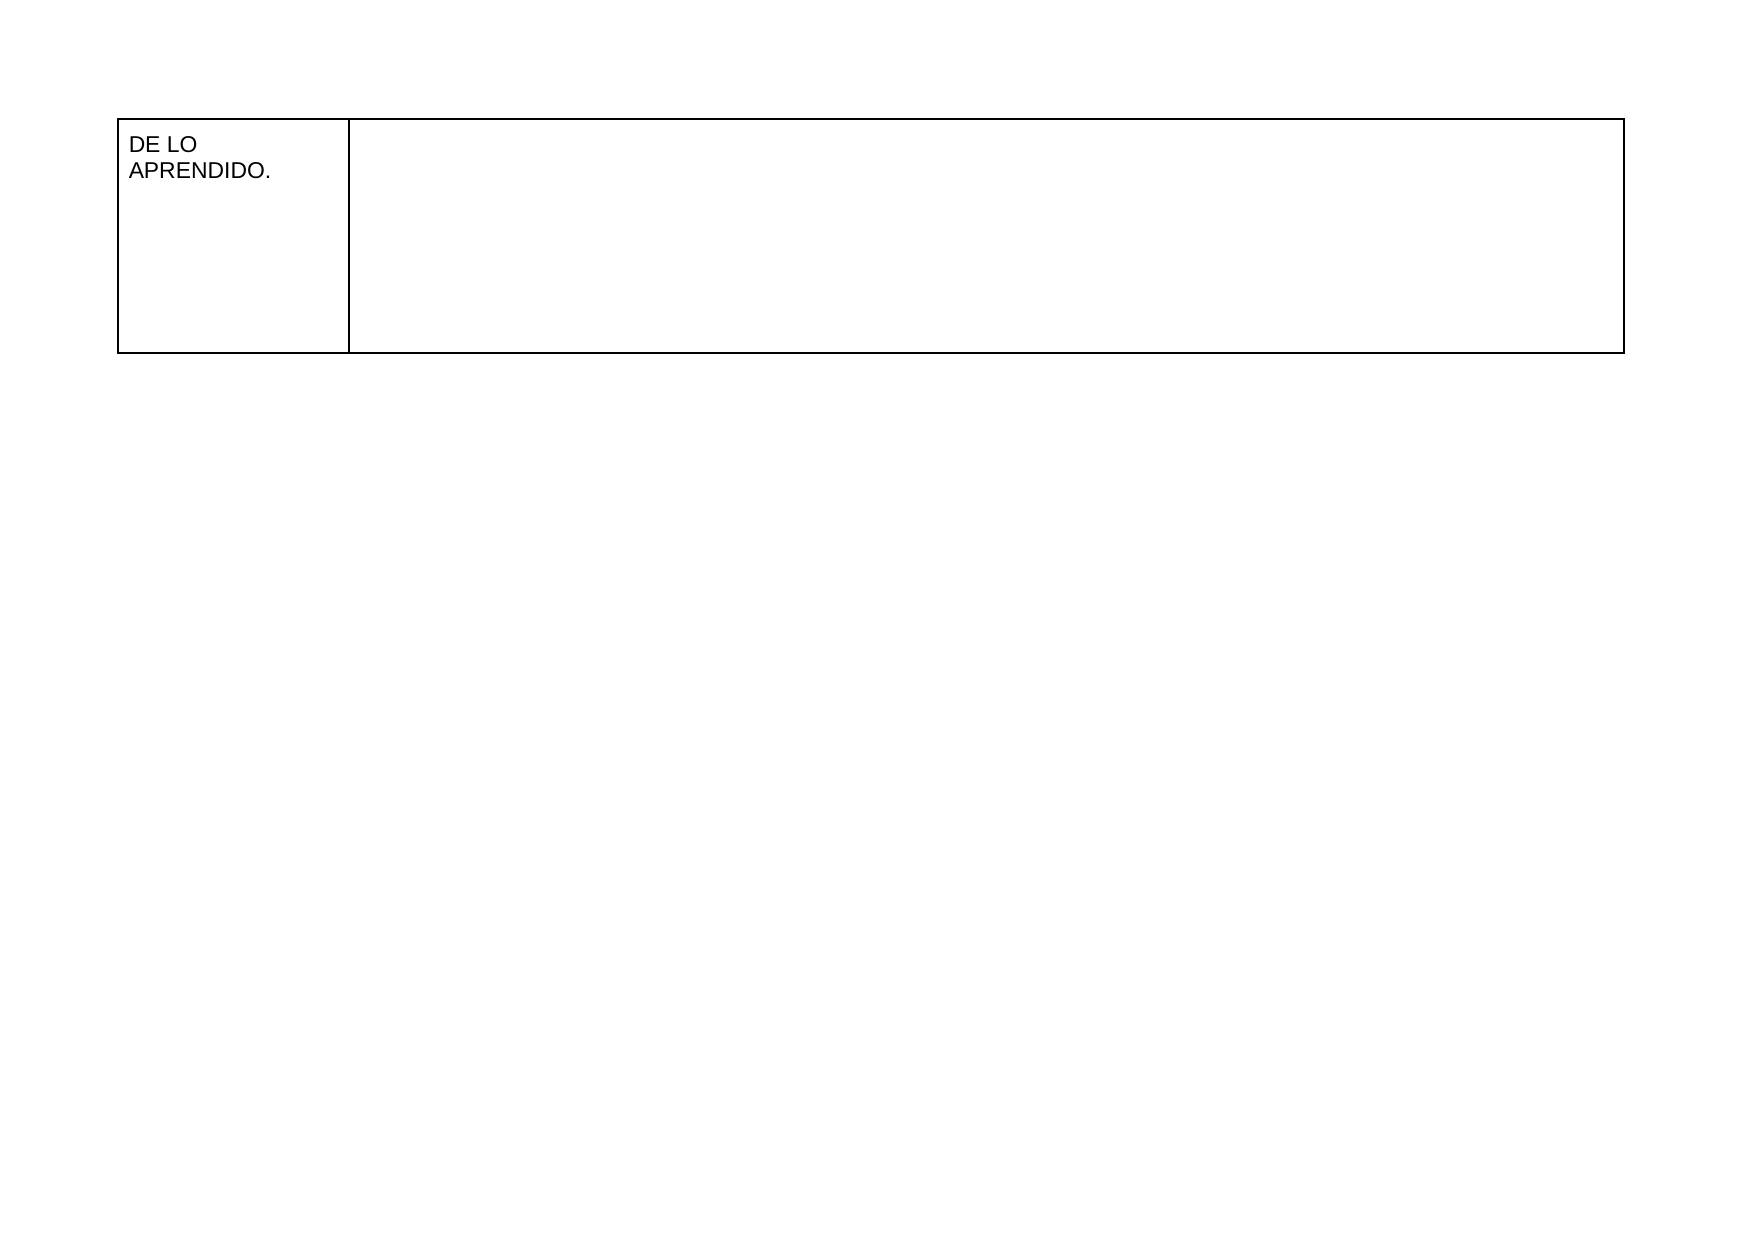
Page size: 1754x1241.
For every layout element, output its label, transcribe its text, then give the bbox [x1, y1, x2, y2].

table_cell [350, 120, 1623, 352]
table_cell DE LO APRENDIDO. [119, 120, 348, 352]
